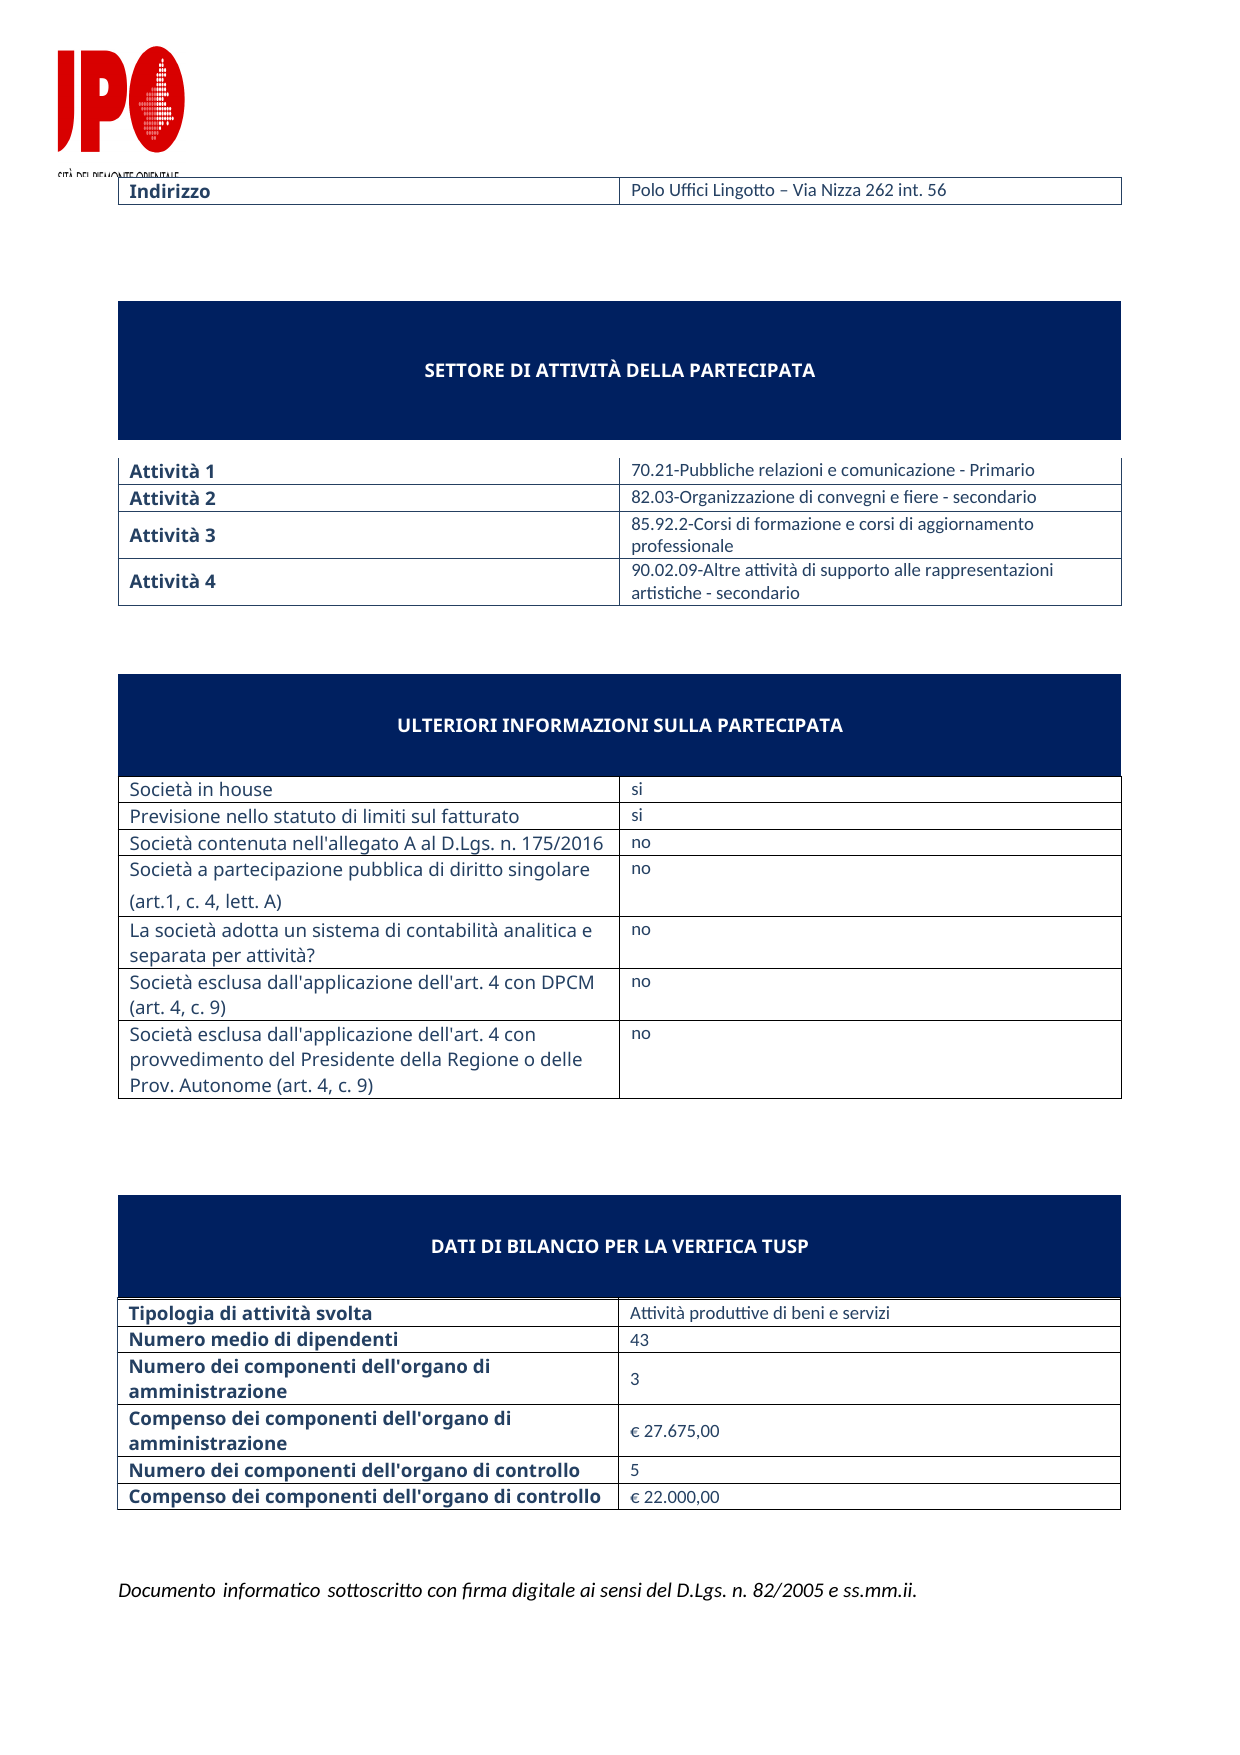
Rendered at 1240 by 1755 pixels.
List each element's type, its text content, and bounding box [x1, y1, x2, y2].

table_cell La società adotta un sistema di contabilità analitica e separata per attività? [119, 917, 619, 968]
table_cell Attività 2 [119, 485, 619, 511]
table_header Attività produttive di beni e servizi [619, 1300, 1120, 1326]
table_cell no [620, 917, 1121, 968]
text ULTERIORI INFORMAZIONI SULLA PARTECIPATA [118, 712, 1121, 738]
text DATI DI BILANCIO PER LA VERIFICA TUSP [118, 1233, 1121, 1259]
table_cell Previsione nello statuto di limiti sul fatturato [119, 803, 619, 829]
table_cell Attività 3 [119, 512, 619, 558]
table_header 70.21-Pubbliche relazioni e comunicazione - Primario [620, 458, 1121, 484]
table_cell Società contenuta nell'allegato A al D.Lgs. n. 175/2016 [119, 830, 619, 855]
table_cell Compenso dei componenti dell'organo di amministrazione [118, 1405, 618, 1456]
table_cell Indirizzo [119, 178, 619, 204]
text SETTORE DI ATTIVITÀ DELLA PARTECIPATA [118, 358, 1121, 383]
table_cell € 22.000,00 [619, 1484, 1120, 1509]
table_header si [620, 777, 1121, 802]
table_cell no [620, 830, 1121, 855]
table_header Tipologia di attività svolta [118, 1300, 618, 1326]
table_cell 3 [619, 1353, 1120, 1404]
table_header Società in house [119, 777, 619, 802]
table_cell no [620, 1021, 1121, 1098]
table_cell Compenso dei componenti dell'organo di controllo [118, 1484, 618, 1509]
table_cell 90.02.09-Altre attività di supporto alle rappresentazioni artistiche - secondario [620, 559, 1121, 604]
table_header Attività 1 [119, 458, 619, 484]
table_cell Numero medio di dipendenti [118, 1327, 618, 1352]
table_cell Società a partecipazione pubblica di diritto singolare (art.1, c. 4, lett. A) [119, 856, 619, 916]
table_cell Società esclusa dall'applicazione dell'art. 4 con DPCM (art. 4, c. 9) [119, 969, 619, 1020]
table_cell no [620, 969, 1121, 1020]
table_cell 85.92.2-Corsi di formazione e corsi di aggiornamento professionale [620, 512, 1121, 558]
table_cell Numero dei componenti dell'organo di amministrazione [118, 1353, 618, 1404]
table_cell Attività 4 [119, 559, 619, 604]
table_cell 43 [619, 1327, 1120, 1352]
table_cell Società esclusa dall'applicazione dell'art. 4 con provvedimento del Presidente della Regione o delle Prov. Autonome (art. 4, c. 9) [119, 1021, 619, 1098]
table_cell 5 [619, 1457, 1120, 1483]
table_cell Polo Uffici Lingotto – Via Nizza 262 int. 56 [620, 178, 1121, 204]
table_cell Numero dei componenti dell'organo di controllo [118, 1457, 618, 1483]
table_cell no [620, 856, 1121, 916]
table_cell si [620, 803, 1121, 829]
table_cell € 27.675,00 [619, 1405, 1120, 1456]
table_cell 82.03-Organizzazione di convegni e fiere - secondario [620, 485, 1121, 511]
